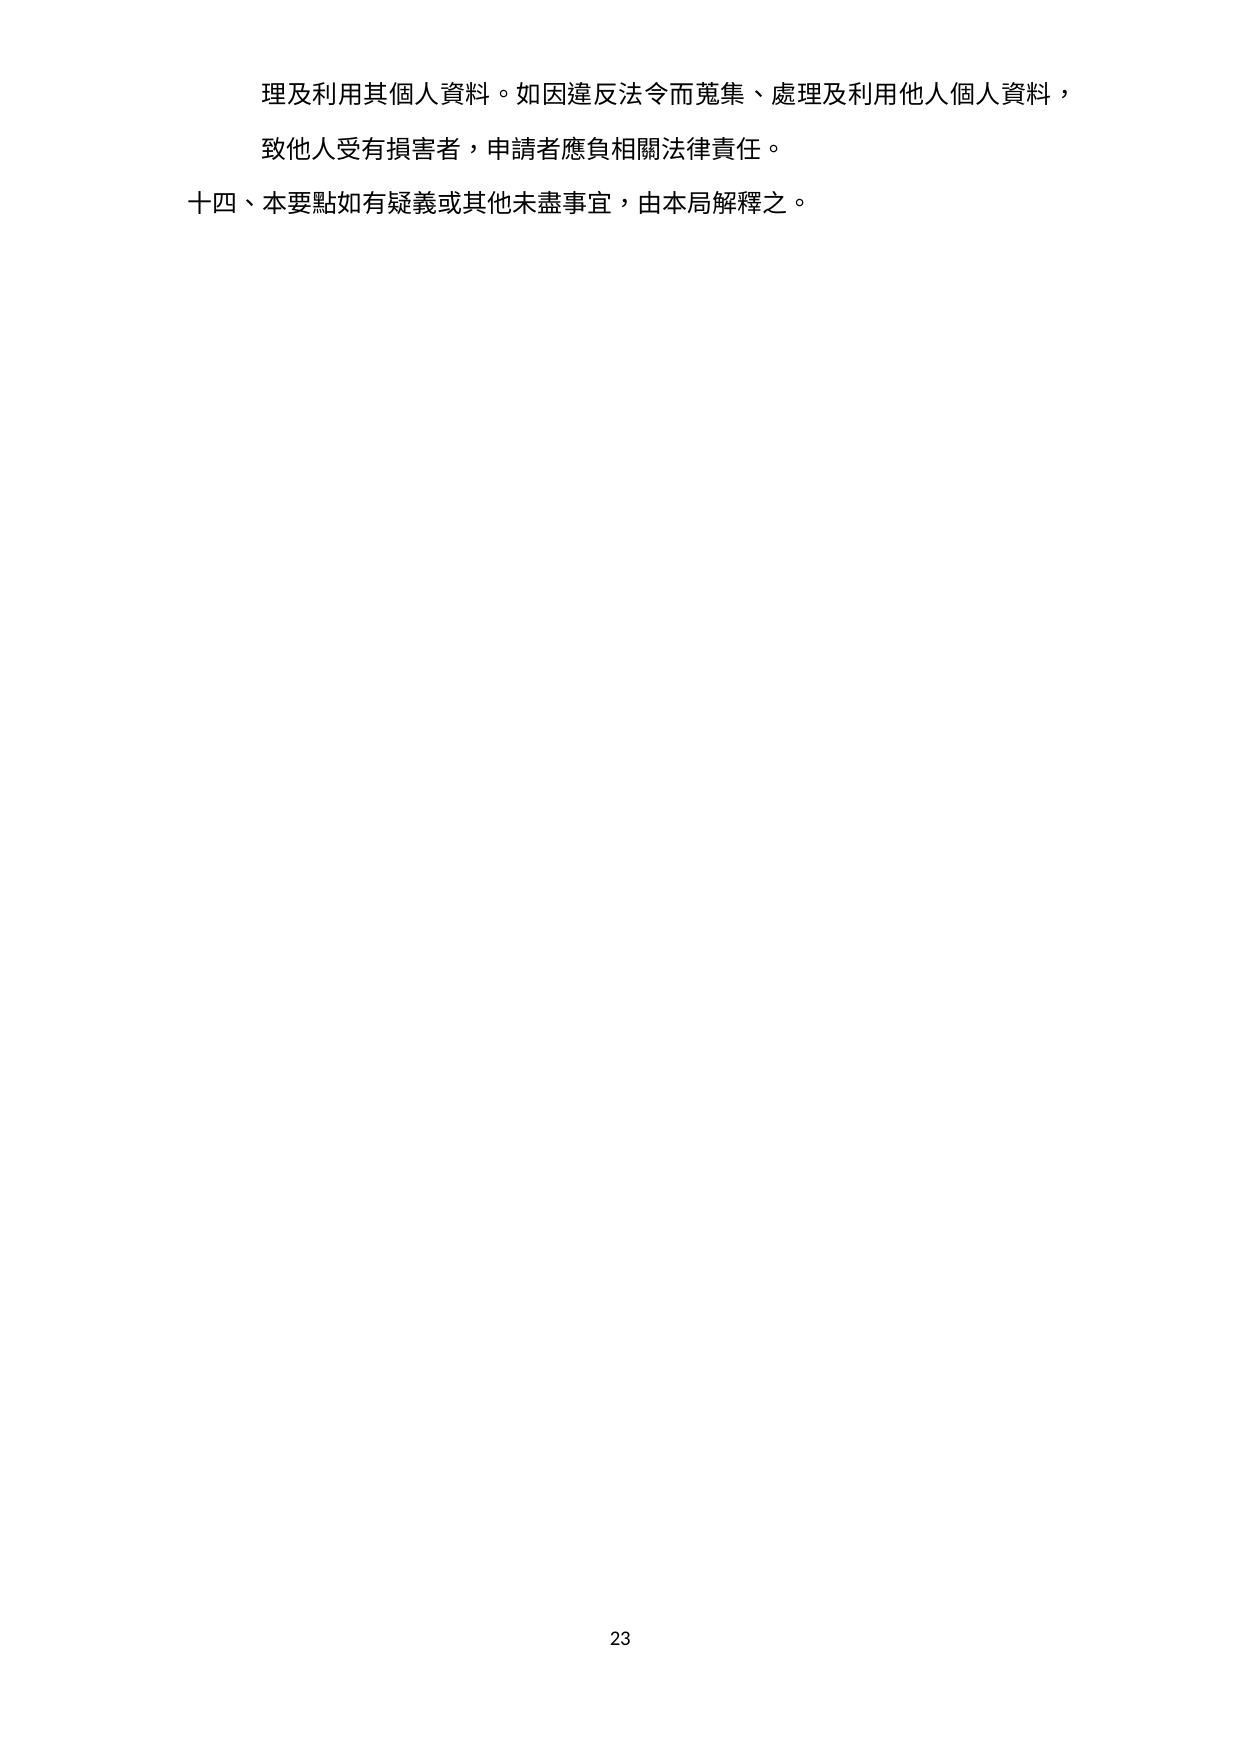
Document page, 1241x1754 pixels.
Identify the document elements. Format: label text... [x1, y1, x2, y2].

text （二）申請者保證自申請期間至獲補助案執行結束後，均應遵守個人資料保護法或其他相關法令之規定，如有蒐集、利用及處理他人個人資料如姓名、性別、聯絡資訊等，於交付本局前，均應依個人資料保護法取得被利用人之同意，且同意本局基於行政管理及業務之相關目的所需，蒐集、處理及利用其個人資料。如因違反法令而蒐集、處理及利用他人個人資料，致他人受有損害者，申請者應負相關法律責任。 [187, 75, 1053, 166]
text 十四、本要點如有疑義或其他未盡事宜，由本局解釋之。 [187, 184, 1053, 220]
